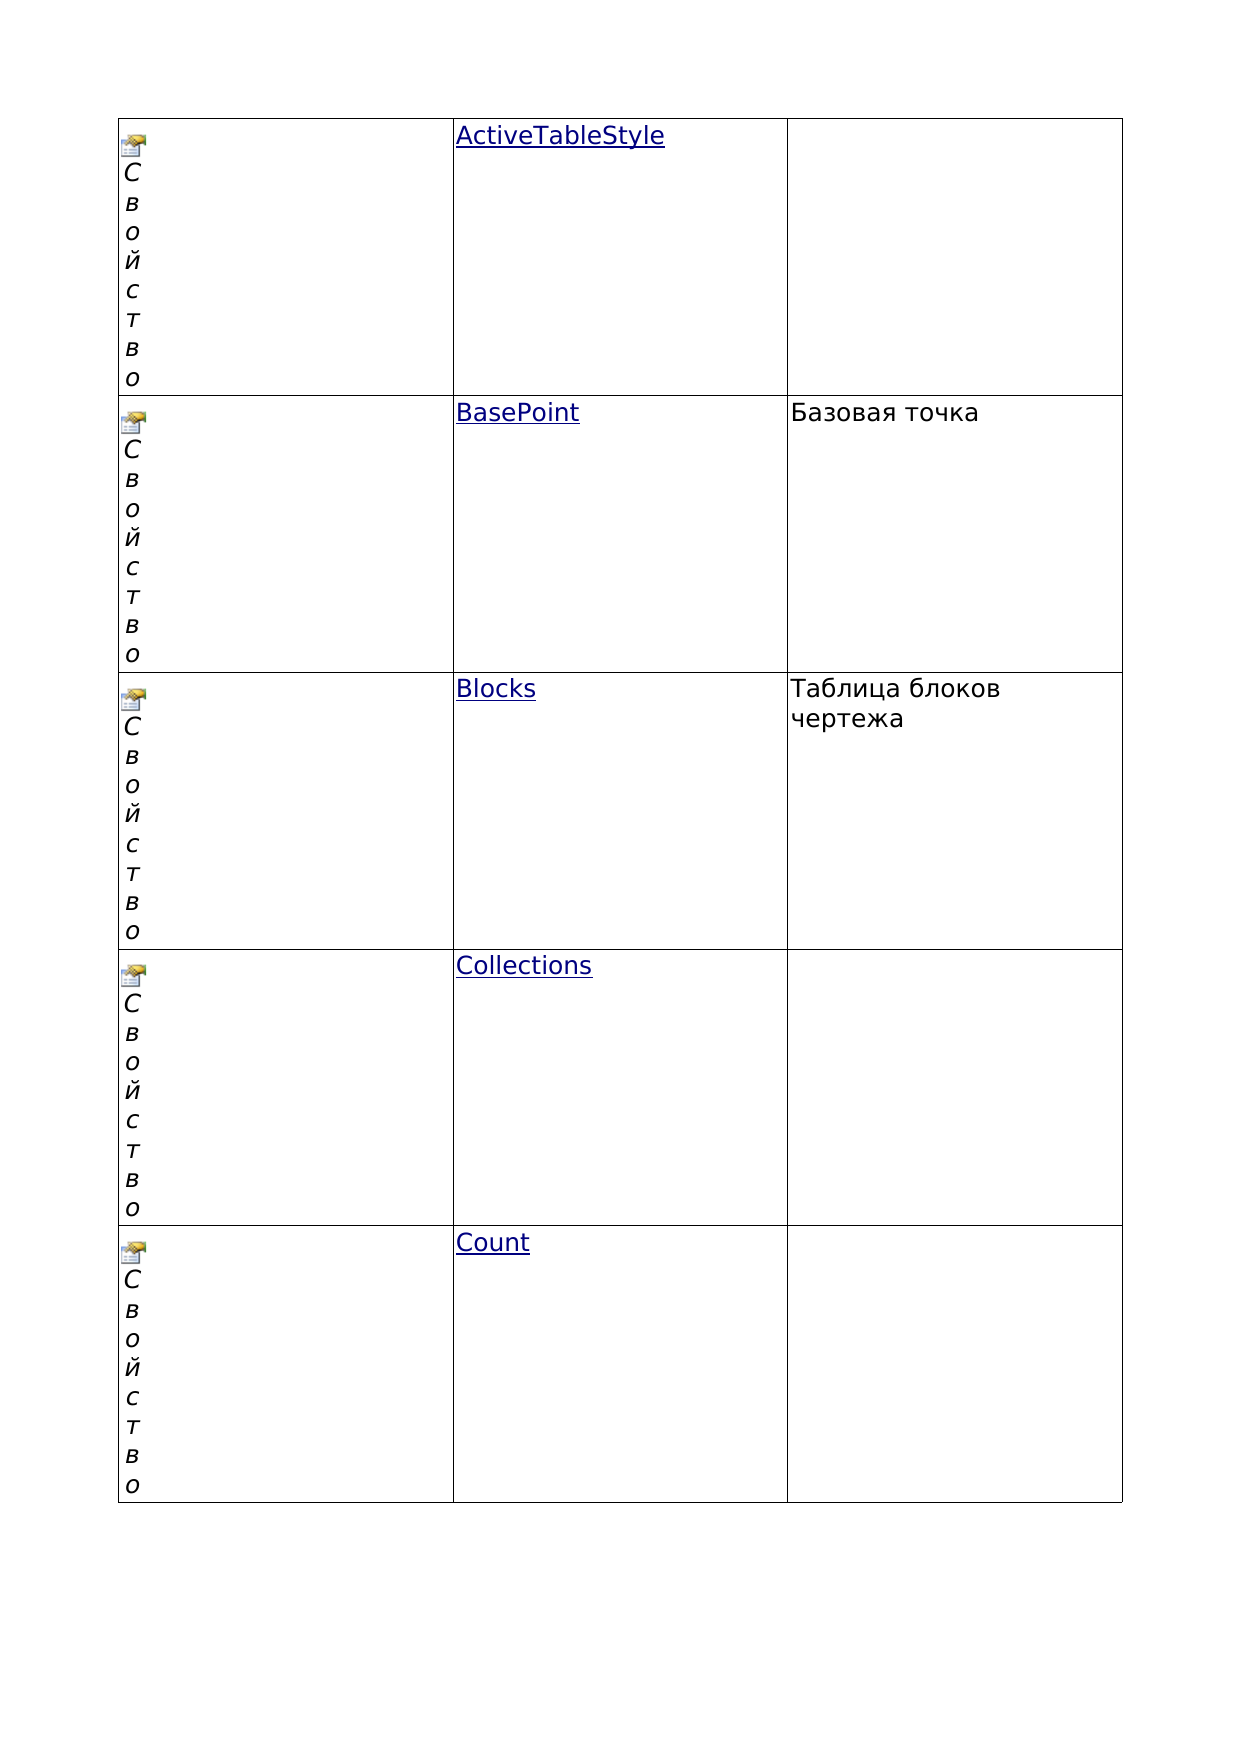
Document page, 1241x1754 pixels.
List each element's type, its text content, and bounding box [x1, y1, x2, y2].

table_cell Blocks [454, 673, 787, 948]
table_cell Count [454, 1226, 787, 1502]
table_cell [119, 1226, 453, 1502]
picture [121, 410, 147, 436]
table_cell Базовая точка [788, 396, 1122, 672]
table_cell ActiveTableStyle [454, 119, 787, 395]
table_cell Таблица блоков чертежа [788, 673, 1122, 948]
table_cell [788, 119, 1122, 395]
table_cell [788, 950, 1122, 1225]
picture [121, 133, 147, 159]
picture [121, 963, 147, 989]
table_cell [119, 119, 453, 395]
table_cell BasePoint [454, 396, 787, 672]
table_cell Collections [454, 950, 787, 1225]
picture [121, 1240, 147, 1266]
table_cell [119, 396, 453, 672]
table_cell [788, 1226, 1122, 1502]
picture [121, 687, 147, 713]
table_cell [119, 673, 453, 948]
table_cell [119, 950, 453, 1225]
